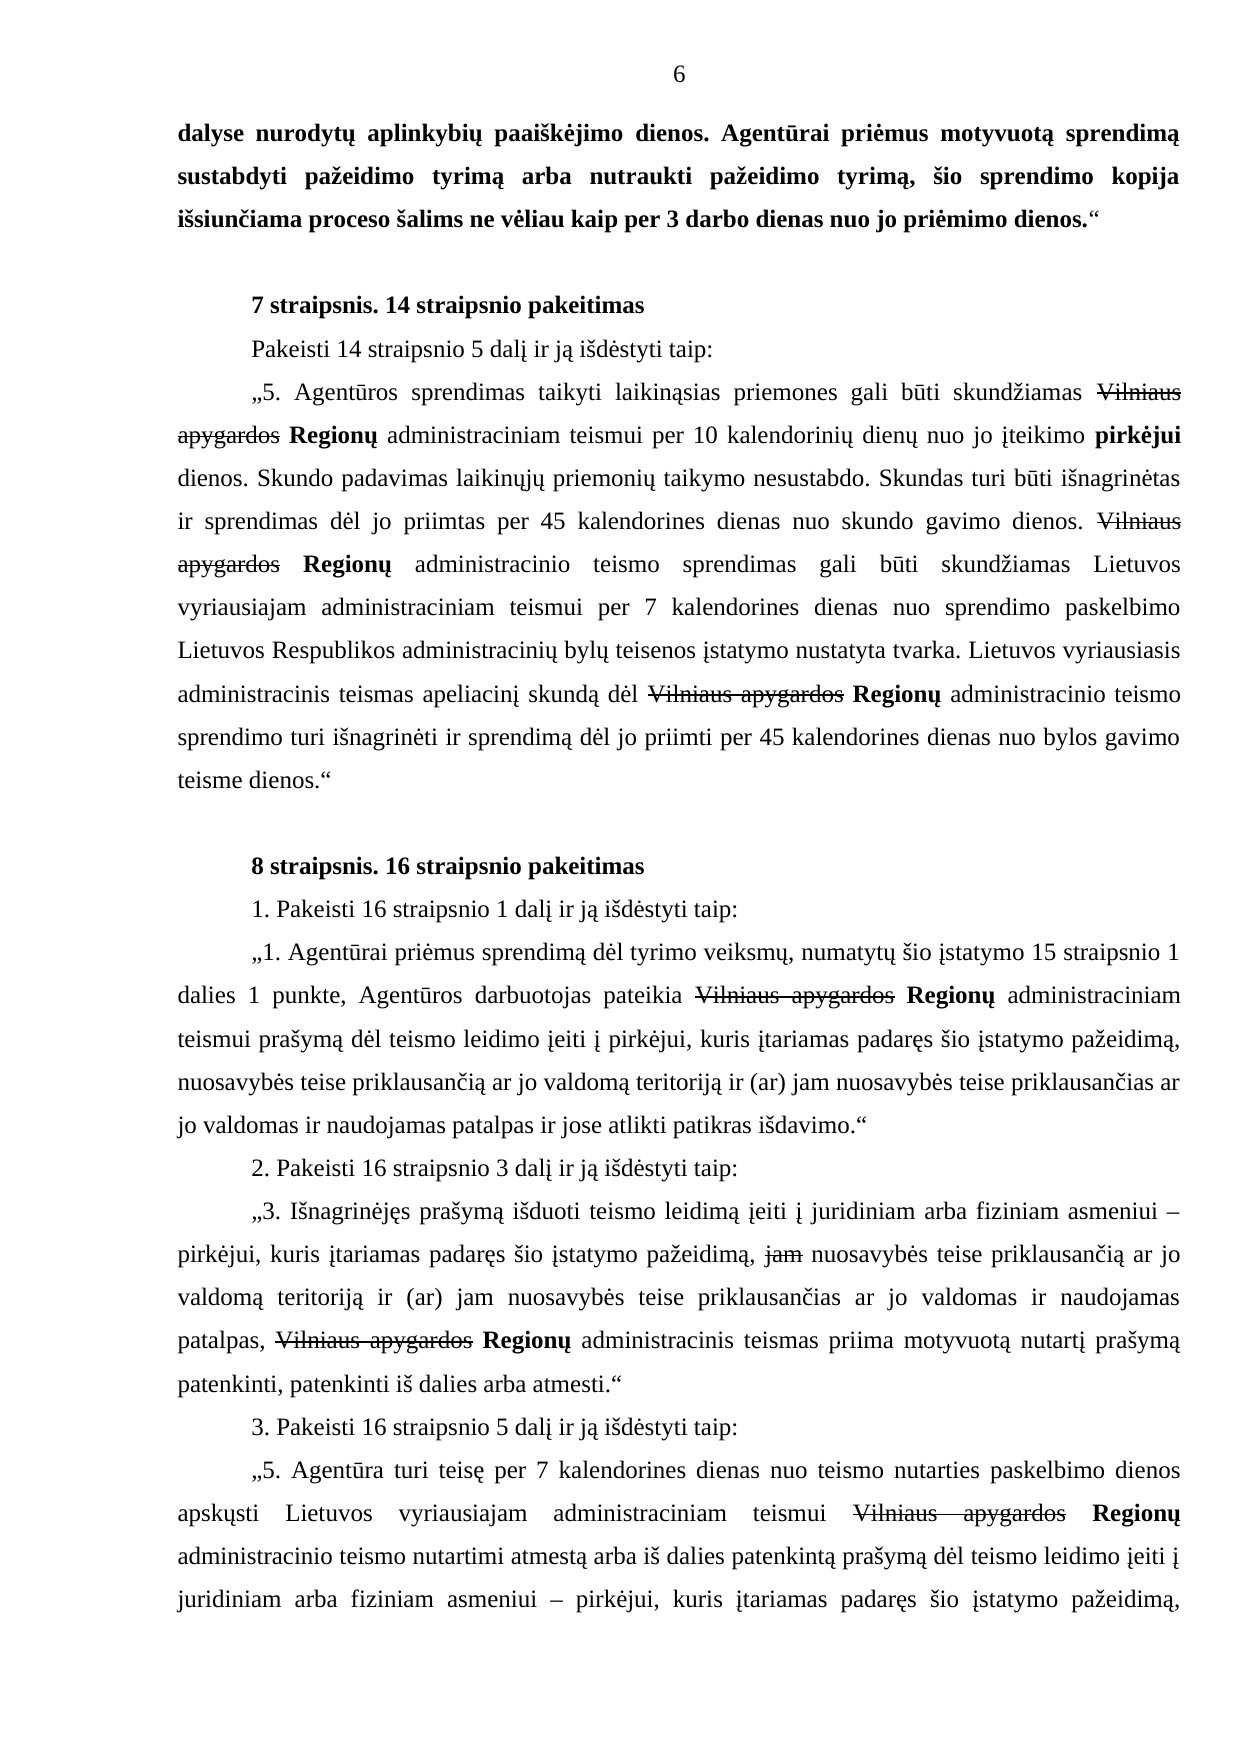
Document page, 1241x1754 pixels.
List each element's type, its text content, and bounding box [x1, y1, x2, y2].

text 2. Pakeisti 16 straipsnio 3 dalį ir ją išdėstyti taip: [177, 1153, 1181, 1182]
text „3. Išnagrinėjęs prašymą išduoti teismo leidimą įeiti į juridiniam arba fiziniam asmeniui – pirkėjui, kuris įtariamas padaręs šio įstatymo pažeidimą, jam nuosavybės teise priklausančią ar jo valdomą teritoriją ir (ar) jam nuosavybės teise priklausančias ar jo valdomas ir naudojamas patalpas, Vilniaus apygardos Regionų administracinis teismas priima motyvuotą nutartį prašymą patenkinti, patenkinti iš dalies arba atmesti.“ [177, 1196, 1181, 1397]
text 8 straipsnis. 16 straipsnio pakeitimas [177, 851, 1181, 880]
text Pakeisti 14 straipsnio 5 dalį ir ją išdėstyti taip: [177, 334, 1181, 362]
text 3. Pakeisti 16 straipsnio 5 dalį ir ją išdėstyti taip: [177, 1412, 1181, 1441]
text dalyse nurodytų aplinkybių paaiškėjimo dienos. Agentūrai priėmus motyvuotą sprendimą sustabdyti pažeidimo tyrimą arba nutraukti pažeidimo tyrimą, šio sprendimo kopija išsiunčiama proceso šalims ne vėliau kaip per 3 darbo dienas nuo jo priėmimo dienos.“ [177, 118, 1181, 233]
text „5. Agentūros sprendimas taikyti laikinąsias priemones gali būti skundžiamas Vilniaus apygardos Regionų administraciniam teismui per 10 kalendorinių dienų nuo jo įteikimo pirkėjui dienos. Skundo padavimas laikinųjų priemonių taikymo nesustabdo. Skundas turi būti išnagrinėtas ir sprendimas dėl jo priimtas per 45 kalendorines dienas nuo skundo gavimo dienos. Vilniaus apygardos Regionų administracinio teismo sprendimas gali būti skundžiamas Lietuvos vyriausiajam administraciniam teismui per 7 kalendorines dienas nuo sprendimo paskelbimo Lietuvos Respublikos administracinių bylų teisenos įstatymo nustatyta tvarka. Lietuvos vyriausiasis administracinis teismas apeliacinį skundą dėl Vilniaus apygardos Regionų administracinio teismo sprendimo turi išnagrinėti ir sprendimą dėl jo priimti per 45 kalendorines dienas nuo bylos gavimo teisme dienos.“ [177, 377, 1181, 794]
text „5. Agentūra turi teisę per 7 kalendorines dienas nuo teismo nutarties paskelbimo dienos apskųsti Lietuvos vyriausiajam administraciniam teismui Vilniaus apygardos Regionų administracinio teismo nutartimi atmestą arba iš dalies patenkintą prašymą dėl teismo leidimo įeiti į juridiniam arba fiziniam asmeniui – pirkėjui, kuris įtariamas padaręs šio įstatymo pažeidimą, [177, 1455, 1181, 1613]
text „1. Agentūrai priėmus sprendimą dėl tyrimo veiksmų, numatytų šio įstatymo 15 straipsnio 1 dalies 1 punkte, Agentūros darbuotojas pateikia Vilniaus apygardos Regionų administraciniam teismui prašymą dėl teismo leidimo įeiti į pirkėjui, kuris įtariamas padaręs šio įstatymo pažeidimą, nuosavybės teise priklausančią ar jo valdomą teritoriją ir (ar) jam nuosavybės teise priklausančias ar jo valdomas ir naudojamas patalpas ir jose atlikti patikras išdavimo.“ [177, 937, 1181, 1139]
text 1. Pakeisti 16 straipsnio 1 dalį ir ją išdėstyti taip: [177, 894, 1181, 923]
text 7 straipsnis. 14 straipsnio pakeitimas [177, 291, 1181, 319]
